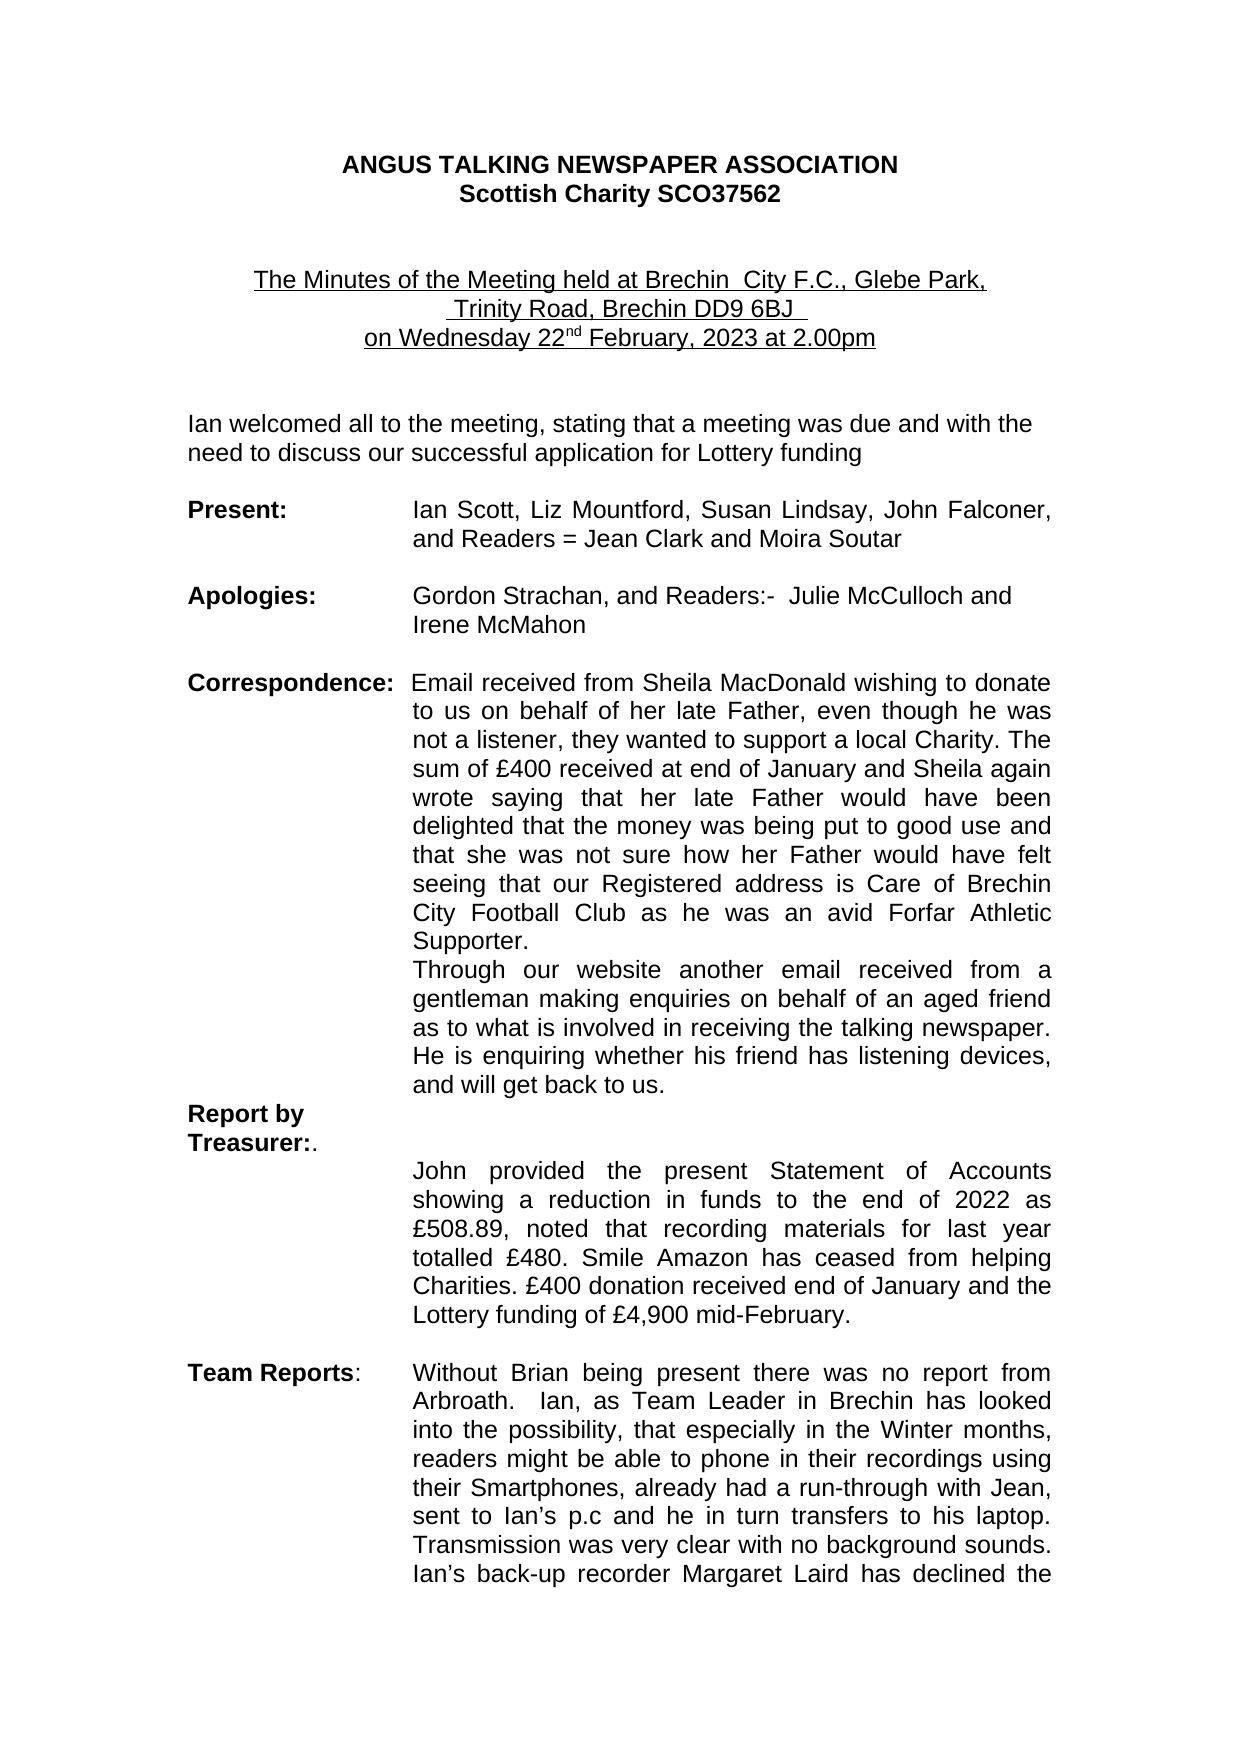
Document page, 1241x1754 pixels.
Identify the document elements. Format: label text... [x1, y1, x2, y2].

text Correspondence: Email received from Sheila MacDonald wishing to donate to us on behalf of her late Father, even though he was not a listener, they wanted to support a local Charity. The sum of £400 received at end of January and Sheila again wrote saying that her late Father would have been delighted that the money was being put to good use and that she was not sure how her Father would have felt seeing that our Registered address is Care of Brechin City Football Club as he was an avid Forfar Athletic Supporter. [187, 667, 1053, 955]
text Present: Ian Scott, Liz Mountford, Susan Lindsay, John Falconer, and Readers = Jean Clark and Moira Soutar [187, 495, 1053, 552]
text Scottish Charity SCO37562 [187, 179, 1053, 207]
text ANGUS TALKING NEWSPAPER ASSOCIATION [187, 150, 1053, 179]
text Through our website another email received from a gentleman making enquiries on behalf of an aged friend as to what is involved in receiving the talking newspaper. He is enquiring whether his friend has listening devices, and will get back to us. [412, 955, 1053, 1099]
text Team Reports: Without Brian being present there was no report from Arbroath. Ian, as Team Leader in Brechin has looked into the possibility, that especially in the Winter months, readers might be able to phone in their recordings using their Smartphones, already had a run-through with Jean, sent to Ian’s p.c and he in turn transfers to his laptop. Transmission was very clear with no background sounds. Ian’s back-up recorder Margaret Laird has declined the [187, 1357, 1053, 1587]
text Trinity Road, Brechin DD9 6BJ [187, 294, 1053, 322]
text John provided the present Statement of Accounts showing a reduction in funds to the end of 2022 as £508.89, noted that recording materials for last year totalled £480. Smile Amazon has ceased from helping Charities. £400 donation received end of January and the Lottery funding of £4,900 mid-February. [187, 1156, 1053, 1329]
text Apologies: Gordon Strachan, and Readers:- Julie McCulloch and Irene McMahon [187, 581, 1053, 639]
text on Wednesday 22nd February, 2023 at 2.00pm [187, 322, 1053, 351]
text Ian welcomed all to the meeting, stating that a meeting was due and with the need to discuss our successful application for Lottery funding [187, 409, 1053, 466]
text Report by [187, 1099, 1053, 1127]
text Treasurer:. [187, 1127, 1053, 1156]
text The Minutes of the Meeting held at Brechin City F.C., Glebe Park, [187, 265, 1053, 294]
